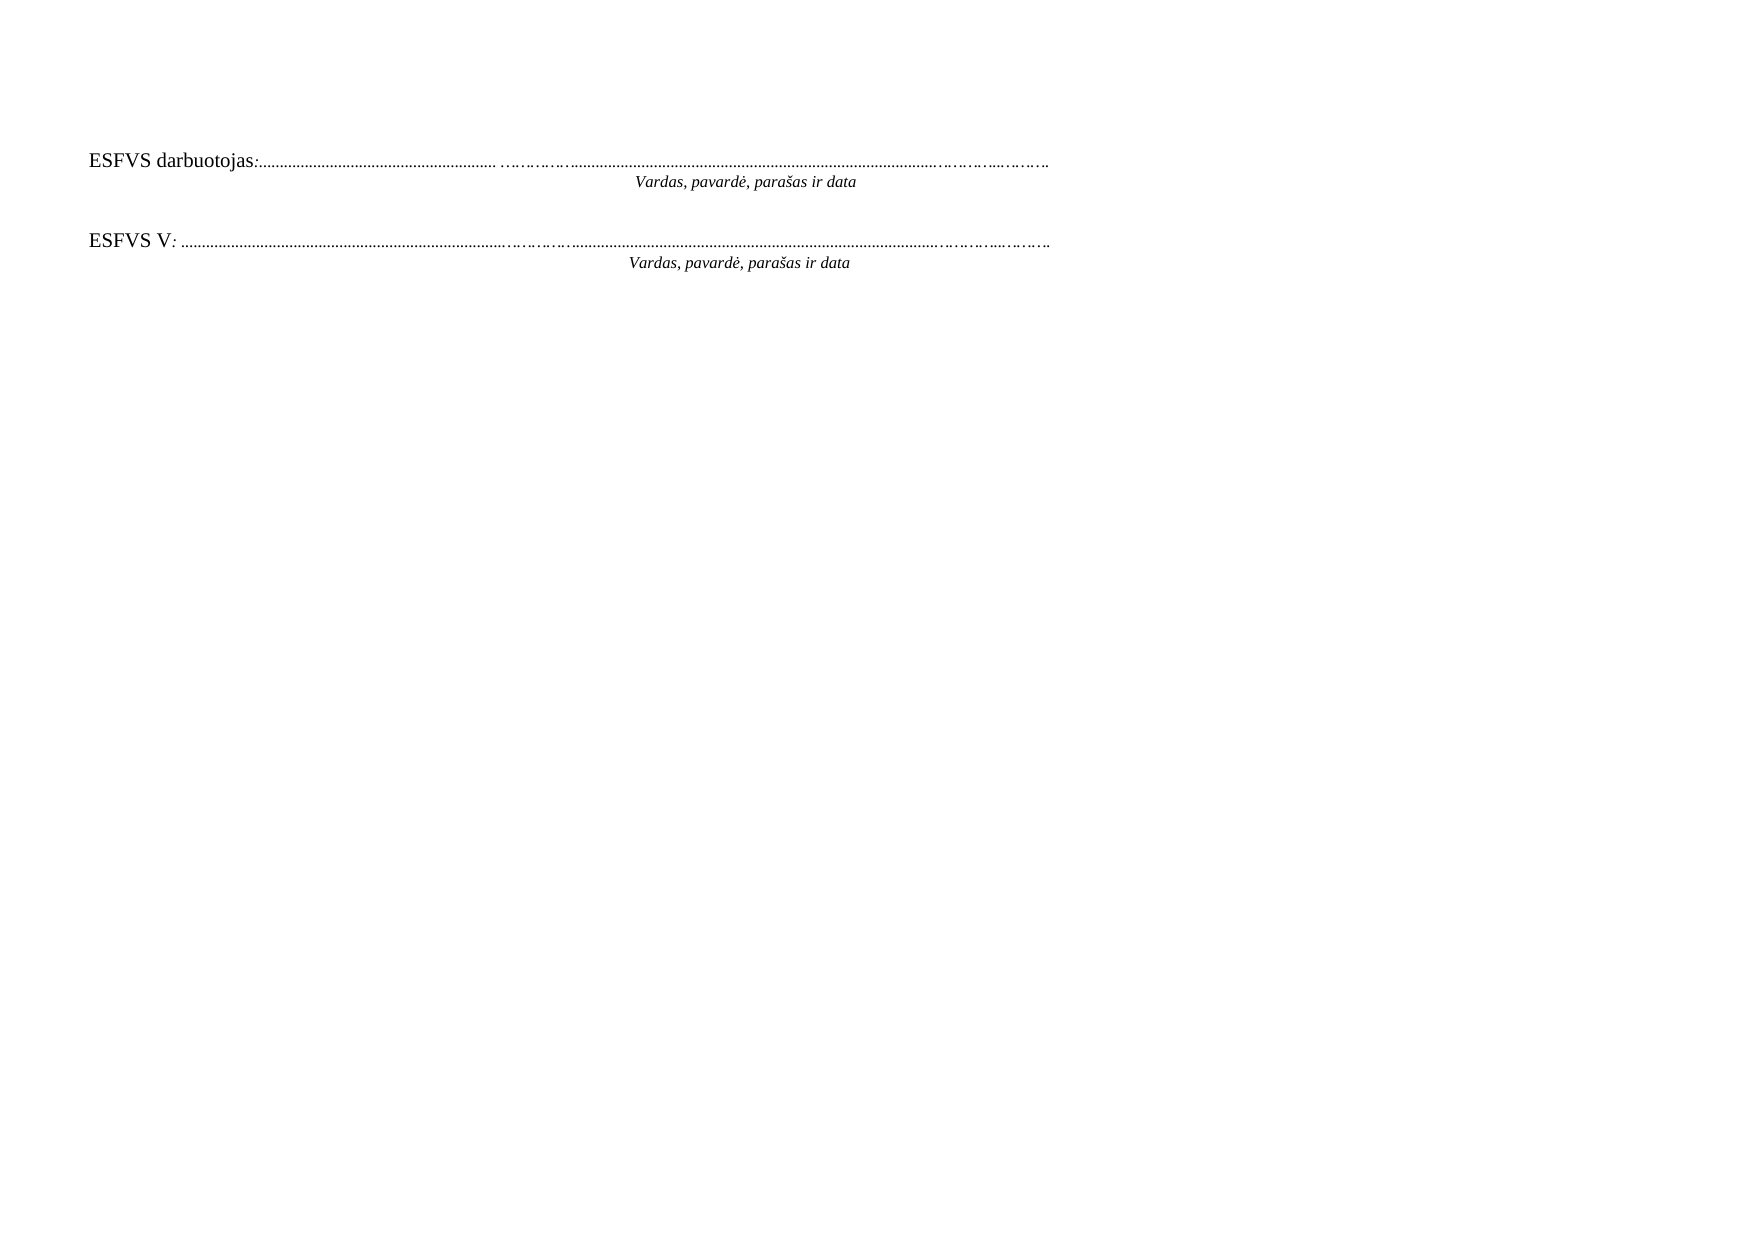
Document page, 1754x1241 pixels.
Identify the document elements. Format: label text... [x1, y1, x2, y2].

text ESFVS V: .............................................................................……………......................................................................................…………..………. [89, 228, 1636, 252]
text ESFVS darbuotojas:......................................................... ……………......................................................................................…………..………. [89, 148, 1636, 172]
text Vardas, pavardė, parašas ir data [494, 252, 1636, 272]
text Vardas, pavardė, parašas ir data [428, 172, 1636, 191]
